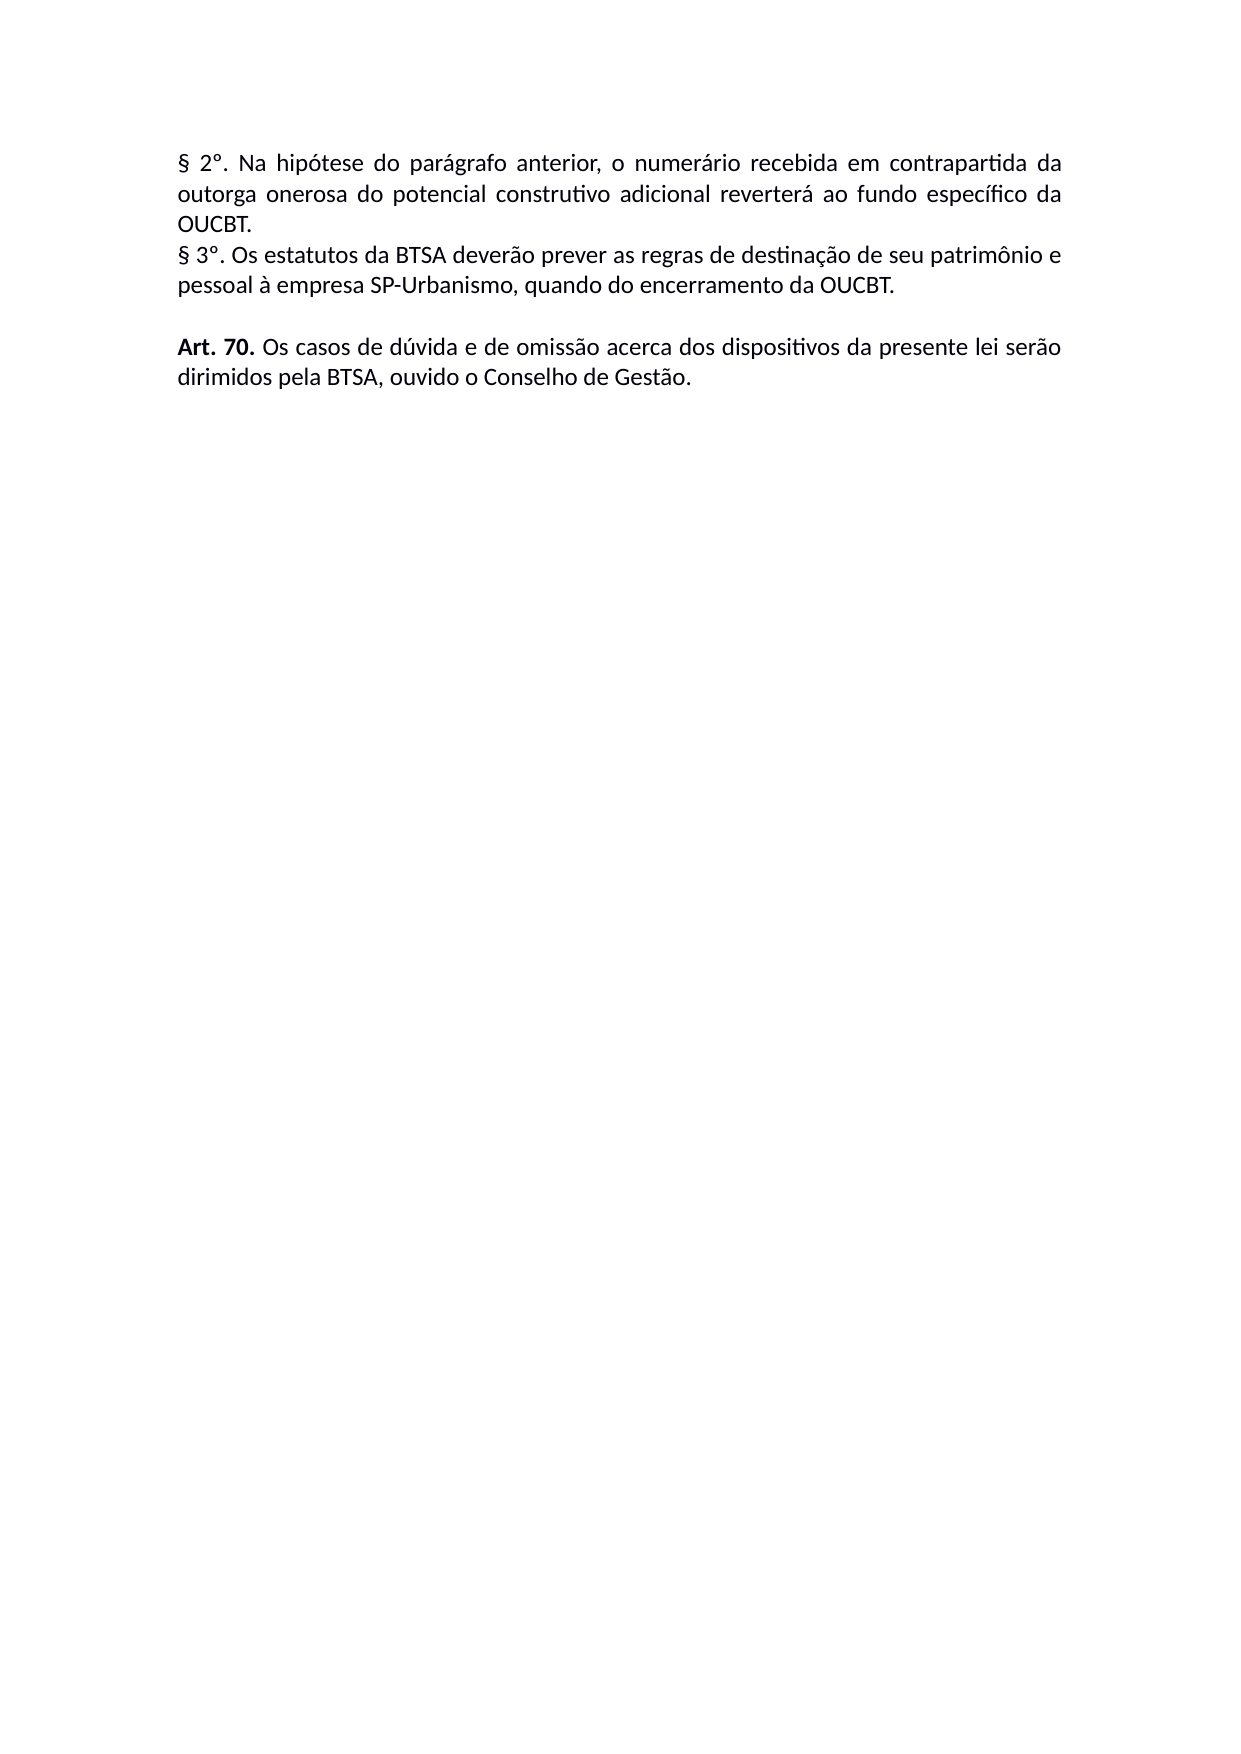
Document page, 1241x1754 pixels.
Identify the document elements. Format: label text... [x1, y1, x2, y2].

text Art. 70. Os casos de dúvida e de omissão acerca dos dispositivos da presente lei serão dirimidos pela BTSA, ouvido o Conselho de Gestão. [177, 331, 1063, 392]
text § 3º. Os estatutos da BTSA deverão prever as regras de destinação de seu patrimônio e pessoal à empresa SP-Urbanismo, quando do encerramento da OUCBT. [177, 239, 1063, 300]
text § 2º. Na hipótese do parágrafo anterior, o numerário recebida em contrapartida da outorga onerosa do potencial construtivo adicional reverterá ao fundo específico da OUCBT. [177, 148, 1063, 239]
